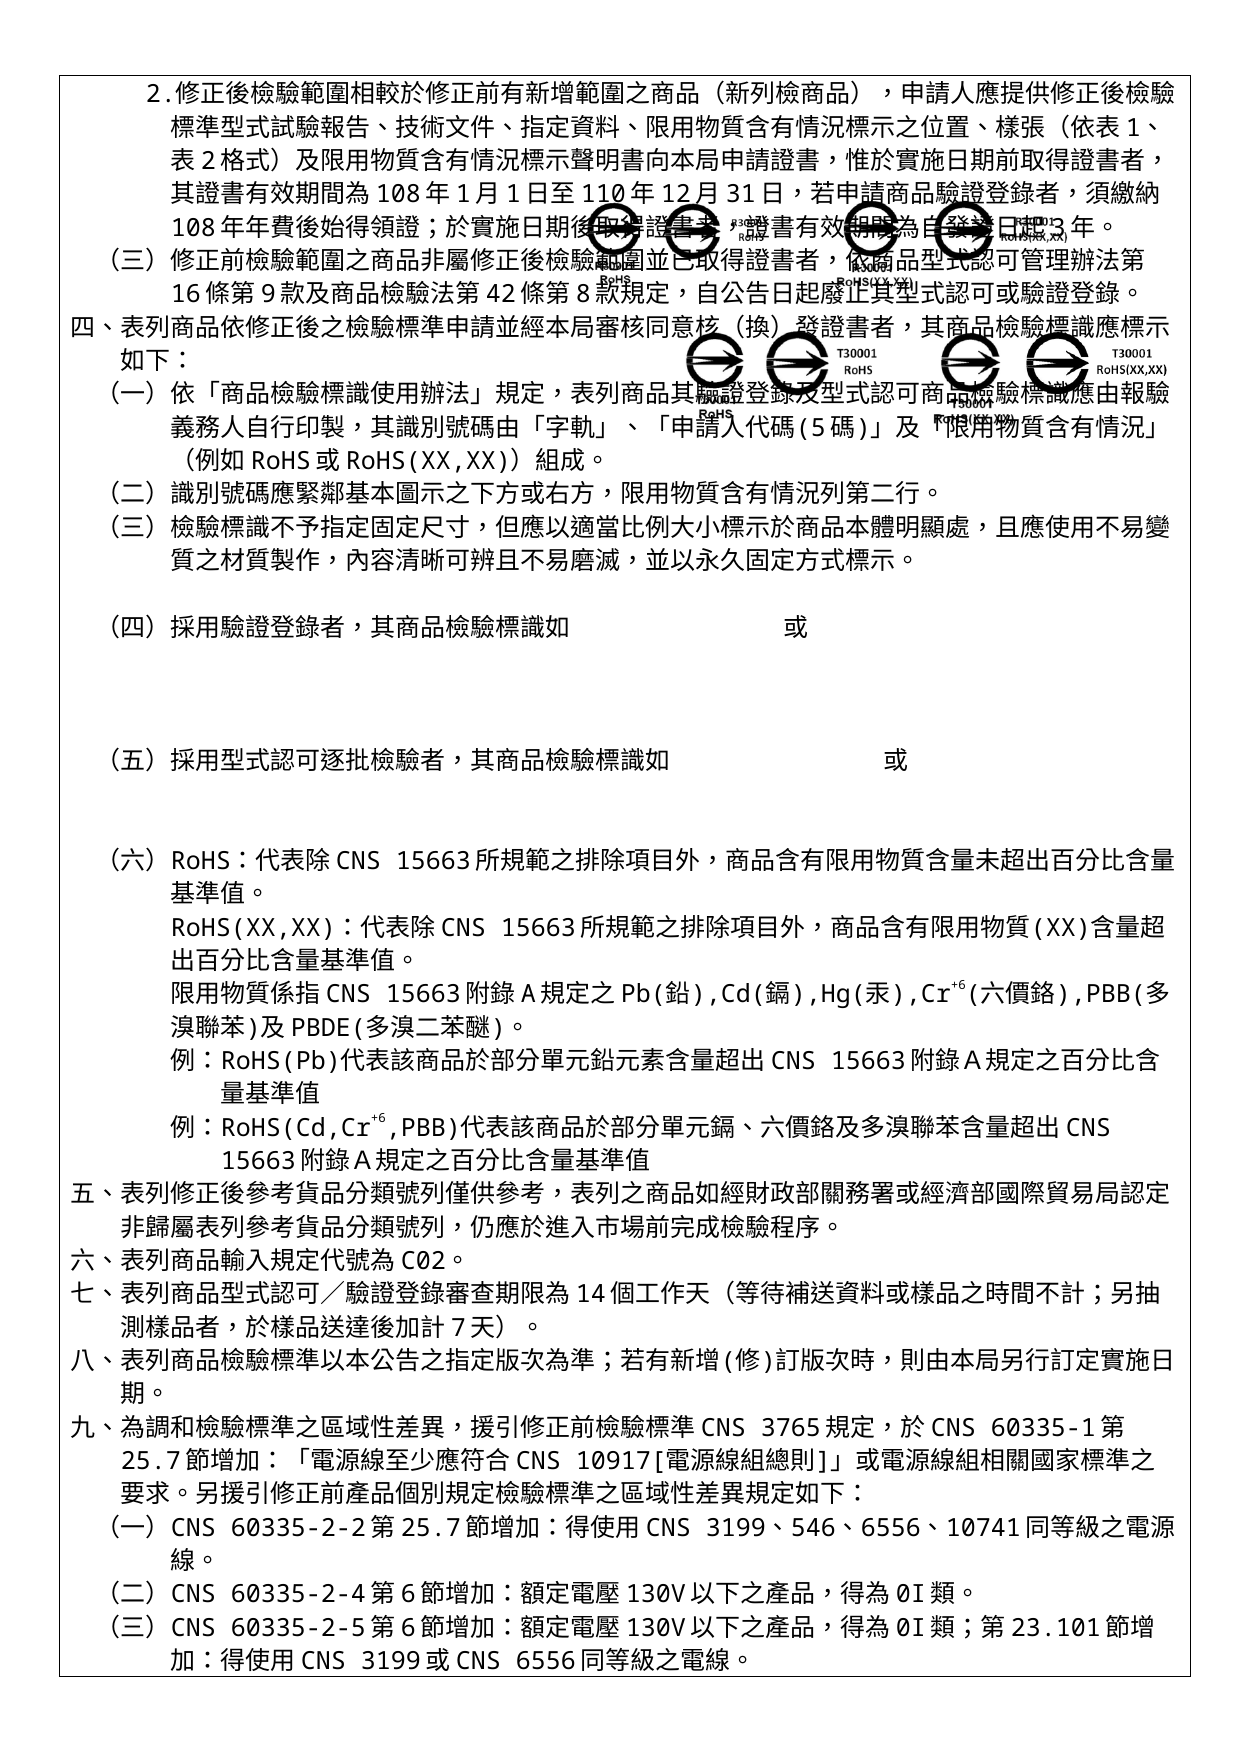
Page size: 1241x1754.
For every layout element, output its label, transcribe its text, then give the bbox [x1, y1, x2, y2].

picture [710, 253, 716, 262]
picture [806, 391, 815, 398]
picture [927, 325, 1173, 430]
table_cell 其他檢驗規定： 一、表列商品之修正後檢驗標準自公告日起實施，修正前檢驗標準自108年1月1日起停止適用。修正後檢驗範圍相較於修正前有新增範圍之商品（新列檢商品），自108年1月1日起實施進口及國內產製商品檢驗。修正前檢驗範圍之商品非屬修正後檢驗範圍者，自公告日起廢止檢驗。表列商品其檢驗方式、驗證登錄符合性評鑑模式、證書期限及檢驗費率等規定維持不變。 二、表列商品應依增列之檢驗標準CNS 15663第5節「含有標示」之規定將限用物質含有情況標示於表列商品之本體、包裝、標貼或說明書。但以網頁方式提供(揭露)限用物質含有情況者，應將網址明確記載於本體、包裝、標貼或說明書。其標示之位置不適用CNS 15663第5.3節之規定。 三、自公告日起，辦理型式認可及驗證登錄處理方式： （一）已取得證書者：屬修正後檢驗範圍商品，證書名義人應於106年12月31日前提供限用物質含有情況標示之位置、樣張（依表1、表2格式）及限用物質含有情況標示聲明書向本局申請換發證書。該換發證書之依據標準欄位加註符合CNS 15663第5節「含有標示」之規定以資辨別。原證書有效期限未逾107年12月31日者，換發後之證書有效日期維持不變；若原證書有效期限逾107年12月31日，且提供修正後檢驗標準相關測試項目之型式試驗報告及技術文件向本局申請審查換發證書，換發後之證書有效日期維持不變；未提供其他修正後檢驗標準相關測試項目之型式試驗報告及技術文件申請者，則換發後之證書有效期限至107年12月31日止。106年12月31日前未完成換證者，將依商品型式認可管理辦法第16條第1款或商品檢驗法第42條第9款規定廢止其型式認可或驗證登錄。 （二）新申請者或證書延展者： 1.同時屬修正前及修正後檢驗範圍之商品，自公告日起，申請人依修正後檢驗標準向本局申請證書者，應提供修正後檢驗標準型式試驗報告、技術文件、限用物質含有情況標示之位置、樣張（依表1、表2格式）及限用物質含有情況標示聲明書，證書之依據標準欄位加註符合CNS 15663第5節「含有標示」之規定以資辨別，證書有效期間為自發證日起3年。又表列商品自107年1月1日起應符合CNS 15663第5節「含有標示」之規定，爰若於106年12月31日前，依修正前檢驗標準取得證書者，證書有效期限至106年12月31日止，依修正前檢驗標準及提供限用物質含有情況標示之位置、樣張(依表1、表2格式)及限用物質含有情況標示聲明書向本局申請證書者，證書有效期限至107年12月31日止；若於107年1月1日起，依修正前檢驗標準申請者，因未符合CNS 15663第5節「含有標示」之規定，不予認可或登錄。 2.修正後檢驗範圍相較於修正前有新增範圍之商品（新列檢商品），申請人應提供修正後檢驗標準型式試驗報告、技術文件、指定資料、限用物質含有情況標示之位置、樣張（依表1、表2格式）及限用物質含有情況標示聲明書向本局申請證書，惟於實施日期前取得證書者，其證書有效期間為108年1月1日至110年12月31日，若申請商品驗證登錄者，須繳納108年年費後始得領證；於實施日期後取得證書者，證書有效期間為自發證日起3年。 （三）修正前檢驗範圍之商品非屬修正後檢驗範圍並已取得證書者，依商品型式認可管理辦法第16條第9款及商品檢驗法第42條第8款規定，自公告日起廢止其型式認可或驗證登錄。 四、表列商品依修正後之檢驗標準申請並經本局審核同意核（換）發證書者，其商品檢驗標識應標示如下： （一）依「商品檢驗標識使用辦法」規定，表列商品其驗證登錄及型式認可商品檢驗標識應由報驗義務人自行印製，其識別號碼由「字軌」、「申請人代碼(5碼)」及「限用物質含有情況」（例如RoHS或RoHS(XX,XX)）組成。 （二）識別號碼應緊鄰基本圖示之下方或右方，限用物質含有情況列第二行。 （三）檢驗標識不予指定固定尺寸，但應以適當比例大小標示於商品本體明顯處，且應使用不易變質之材質製作，內容清晰可辨且不易磨滅，並以永久固定方式標示。 （四）採用驗證登錄者，其商品檢驗標識如 或 （五）採用型式認可逐批檢驗者，其商品檢驗標識如 或 （六）RoHS：代表除CNS 15663所規範之排除項目外，商品含有限用物質含量未超出百分比含量基準值。 RoHS(XX,XX)：代表除CNS 15663所規範之排除項目外，商品含有限用物質(XX)含量超出百分比含量基準值。 限用物質係指CNS 15663附錄A規定之Pb(鉛),Cd(鎘),Hg(汞),Cr+6(六價鉻),PBB(多溴聯苯)及PBDE(多溴二苯醚)。 例：RoHS(Pb)代表該商品於部分單元鉛元素含量超出CNS 15663附錄Ａ規定之百分比含量基準值 例：RoHS(Cd,Cr+6,PBB)代表該商品於部分單元鎘、六價鉻及多溴聯苯含量超出CNS 15663附錄Ａ規定之百分比含量基準值 五、表列修正後參考貨品分類號列僅供參考，表列之商品如經財政部關務署或經濟部國際貿易局認定非歸屬表列參考貨品分類號列，仍應於進入市場前完成檢驗程序。 六、表列商品輸入規定代號為C02。 七、表列商品型式認可／驗證登錄審查期限為14個工作天（等待補送資料或樣品之時間不計；另抽測樣品者，於樣品送達後加計7天）。 八、表列商品檢驗標準以本公告之指定版次為準；若有新增(修)訂版次時，則由本局另行訂定實施日期。 九、為調和檢驗標準之區域性差異，援引修正前檢驗標準CNS 3765規定，於CNS 60335-1第25.7節增加：「電源線至少應符合CNS 10917[電源線組總則]」或電源線組相關國家標準之要求。另援引修正前產品個別規定檢驗標準之區域性差異規定如下： （一）CNS 60335-2-2第25.7節增加：得使用CNS 3199、546、6556、10741同等級之電源線。 （二）CNS 60335-2-4第6節增加：額定電壓130V以下之產品，得為0I類。 （三）CNS 60335-2-5第6節增加：額定電壓130V以下之產品，得為0I類；第23.101節增加：得使用CNS 3199或CNS 6556同等級之電線。 （四）CNS 60335-2-6第6節增加：額定電壓130V以下之產品，得為0I類。 （五）CNS 60335-2-7第6節增加：額定電壓130V以下之產品，得為0I類。 （六）CNS 60335-2-9第25.1節增加：得使用符合CNS 6797之插接器；第25.7節增加：得使用CNS 546之具有氯丁二烯被覆花線線材。 （七）CNS 60335-2-24第25.7節增加：得使用CNS 3199、546、6556、10741同等級之電源線。 （八）CNS 60335-2-25第6節增加：額定電壓130V以下之產品，得為0I類。 （九）CNS 60335-2-55第25.7節增加：得使用CNS 546之具有氯丁二烯被覆花線線材。 十、複合性及多功能產品須符合相關檢驗標準及驗證登錄模式之規定。 十一、屬一般電熱加熱式之商品，電磁相容性檢驗標準為CNS 13783-1；以電磁感應加熱式之商品，其電磁相容性檢驗標準為CNS 13803。 [60, 76, 1190, 1676]
picture [756, 324, 885, 400]
picture [949, 418, 953, 430]
picture [830, 285, 838, 292]
picture [655, 197, 779, 266]
picture [1008, 421, 1014, 430]
picture [924, 195, 1072, 269]
picture [926, 231, 939, 235]
picture [830, 195, 919, 292]
picture [579, 201, 647, 287]
picture [676, 328, 750, 423]
picture [801, 391, 809, 400]
picture [926, 220, 939, 224]
picture [1074, 390, 1086, 400]
picture [757, 324, 766, 330]
